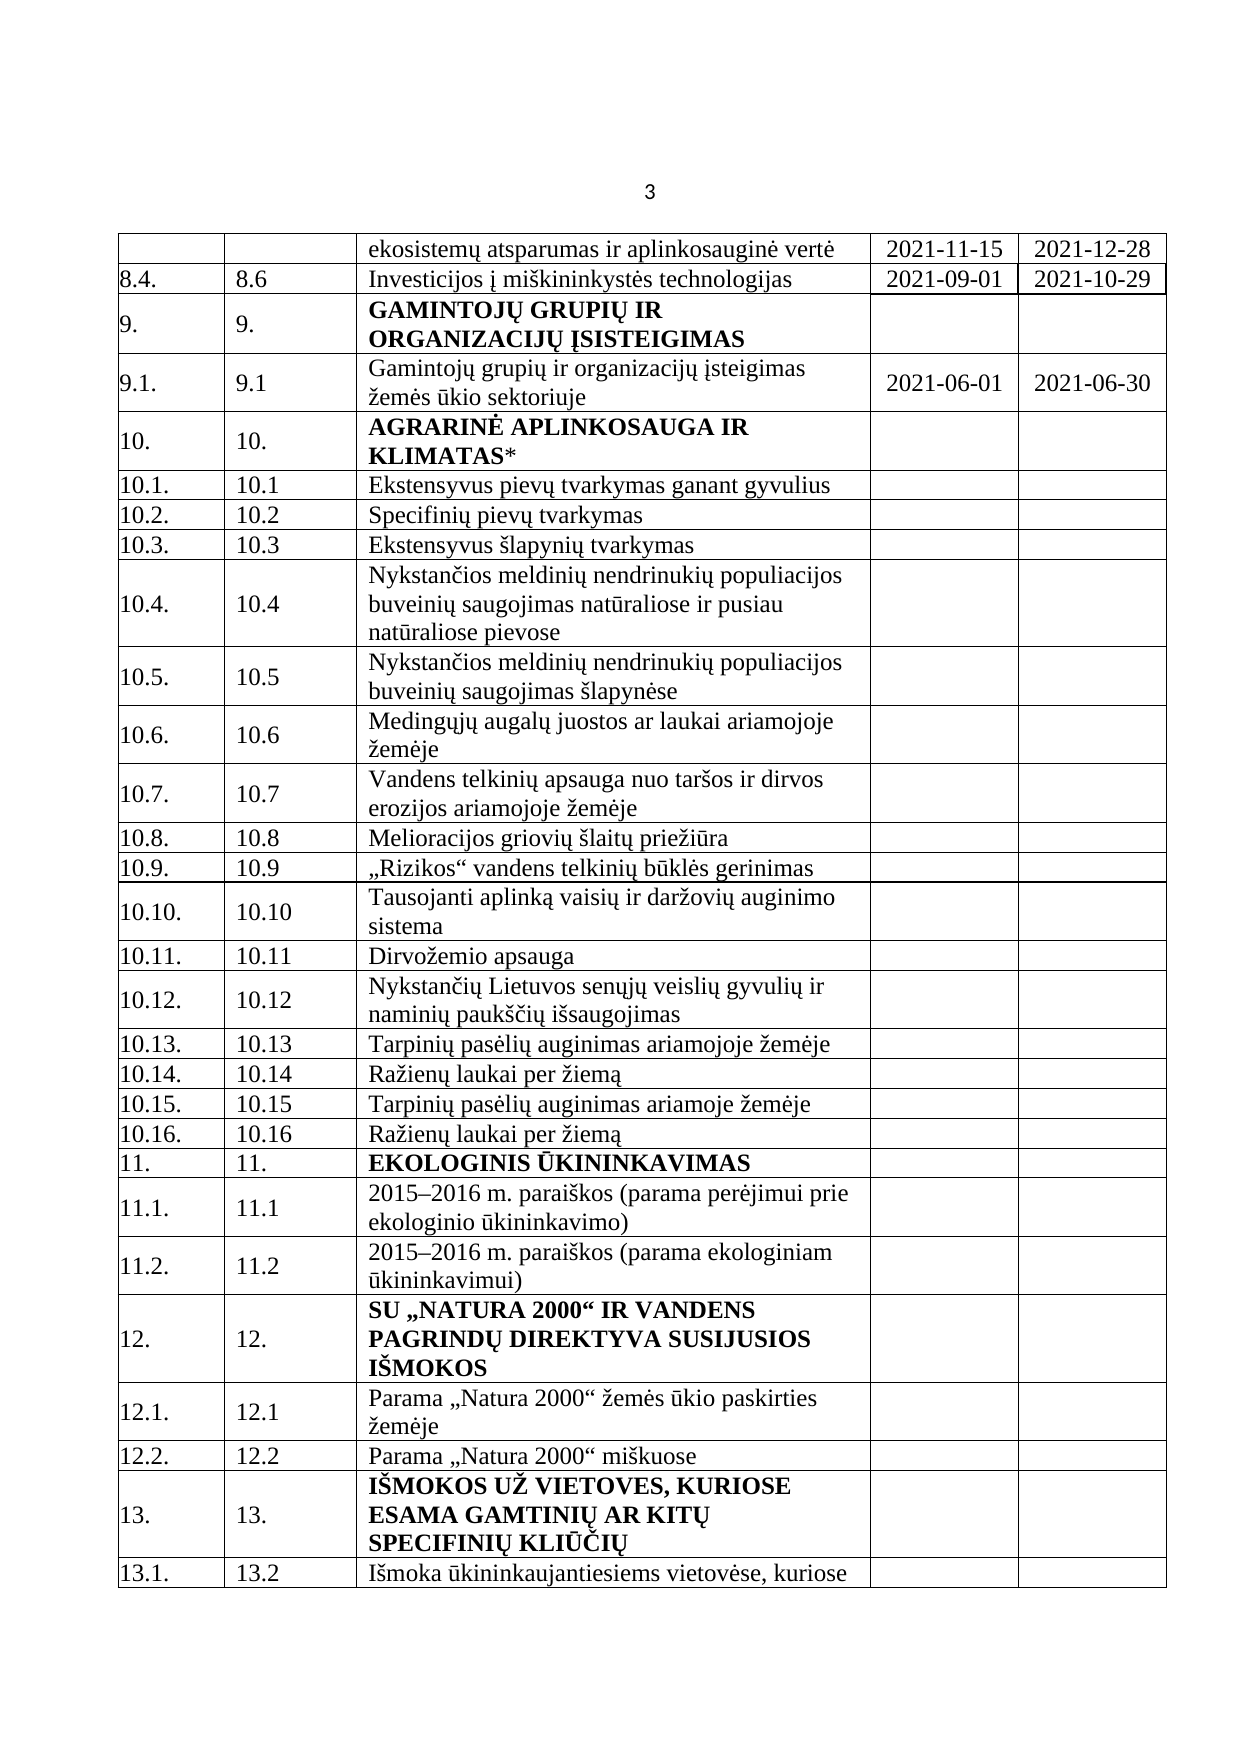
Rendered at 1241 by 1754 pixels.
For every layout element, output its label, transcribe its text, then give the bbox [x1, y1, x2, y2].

table_cell 13. [119, 1471, 224, 1557]
table_cell 10.8. [119, 823, 224, 852]
table_cell 2021-11-15 [871, 234, 1018, 263]
table_cell 10.9. [119, 853, 224, 881]
table_cell [871, 1089, 1018, 1118]
table_cell [871, 1471, 1018, 1557]
table_cell [871, 883, 1018, 940]
table_cell [871, 560, 1018, 646]
table_cell 10.12 [225, 971, 356, 1028]
table_cell 12. [119, 1295, 224, 1382]
table_cell 10.7. [119, 764, 224, 822]
table_cell 10.3 [225, 530, 356, 559]
table_cell 10.6 [225, 706, 356, 763]
table_cell Parama „Natura 2000“ miškuose [357, 1441, 870, 1470]
table_cell [871, 941, 1018, 970]
table_cell Ekstensyvus pievų tvarkymas ganant gyvulius [357, 471, 870, 499]
table_cell 10.7 [225, 764, 356, 822]
table_cell [1019, 853, 1166, 881]
table_cell 2021-06-01 [871, 354, 1018, 411]
table_cell [1019, 1383, 1166, 1440]
table_cell Parama „Natura 2000“ žemės ūkio paskirties žemėje [357, 1383, 870, 1440]
table_cell [871, 1558, 1018, 1587]
table_cell 9.1 [225, 354, 356, 411]
table_cell [1019, 764, 1166, 822]
table_cell 10.5 [225, 647, 356, 705]
table_cell 11. [119, 1149, 224, 1177]
table_cell [1019, 1119, 1166, 1147]
table_cell [1019, 500, 1166, 529]
table_cell [1019, 1558, 1166, 1587]
table_cell [1019, 560, 1166, 646]
table_cell 10.10 [225, 883, 356, 940]
table_cell Specifinių pievų tvarkymas [357, 500, 870, 529]
table_cell [871, 530, 1018, 559]
table_cell [1019, 1295, 1166, 1382]
table_cell 11.1 [225, 1178, 356, 1236]
table_cell [871, 764, 1018, 822]
table_cell 2015–2016 m. paraiškos (parama ekologiniam ūkininkavimui) [357, 1237, 870, 1294]
table_cell EKOLOGINIS ŪKININKAVIMAS [357, 1149, 870, 1177]
table_cell [1019, 1059, 1166, 1088]
table_cell [871, 1119, 1018, 1147]
table_cell 2021-12-28 [1019, 234, 1166, 263]
table_cell 10.11. [119, 941, 224, 970]
table_cell [1019, 706, 1166, 763]
table_cell [871, 471, 1018, 499]
table_cell Medingųjų augalų juostos ar laukai ariamojoje žemėje [357, 706, 870, 763]
table_cell [1019, 1149, 1166, 1177]
table_cell 10.2. [119, 500, 224, 529]
table_cell 10.4. [119, 560, 224, 646]
table_cell [871, 412, 1018, 469]
table_cell [1019, 883, 1166, 940]
table_cell 10.13. [119, 1029, 224, 1058]
table_cell 10.14. [119, 1059, 224, 1088]
table_cell Nykstančios meldinių nendrinukių populiacijos buveinių saugojimas natūraliose ir pusiau natūraliose pievose [357, 560, 870, 646]
table_cell Gamintojų grupių ir organizacijų įsteigimas žemės ūkio sektoriuje [357, 354, 870, 411]
table_cell [871, 1149, 1018, 1177]
table_cell 11.2. [119, 1237, 224, 1294]
table_cell [871, 1237, 1018, 1294]
table_cell 10.1 [225, 471, 356, 499]
table_cell [871, 971, 1018, 1028]
table_cell [1019, 1441, 1166, 1470]
table_cell 10.10. [119, 883, 224, 940]
table_cell [225, 234, 356, 263]
table_cell [1019, 412, 1166, 469]
table_cell [871, 647, 1018, 705]
table_cell 2015–2016 m. paraiškos (parama perėjimui prie ekologinio ūkininkavimo) [357, 1178, 870, 1236]
table_cell 8.4. [119, 264, 224, 293]
table_cell 10.3. [119, 530, 224, 559]
table_cell 10.6. [119, 706, 224, 763]
table_cell 9. [225, 294, 356, 352]
table_cell 11.1. [119, 1178, 224, 1236]
table_cell 12.1. [119, 1383, 224, 1440]
table_cell Investicijos į miškininkystės technologijas [357, 264, 870, 293]
table_cell 10.5. [119, 647, 224, 705]
table_cell [1019, 647, 1166, 705]
table_cell 11.2 [225, 1237, 356, 1294]
table_cell Tarpinių pasėlių auginimas ariamoje žemėje [357, 1089, 870, 1118]
table_cell Nykstančios meldinių nendrinukių populiacijos buveinių saugojimas šlapynėse [357, 647, 870, 705]
table_cell [871, 1029, 1018, 1058]
table_cell 13.2 [225, 1558, 356, 1587]
table_cell [871, 1441, 1018, 1470]
table_cell [1019, 1471, 1166, 1557]
table_cell [1019, 1089, 1166, 1118]
table_cell [1019, 295, 1166, 352]
table_cell 10.2 [225, 500, 356, 529]
table_cell [871, 1295, 1018, 1382]
table_cell 12.2. [119, 1441, 224, 1470]
table_cell 10.11 [225, 941, 356, 970]
table_cell 8.6 [225, 264, 356, 293]
table_cell [1019, 471, 1166, 499]
table_cell IŠMOKOS UŽ VIETOVES, KURIOSE ESAMA GAMTINIŲ AR KITŲ SPECIFINIŲ KLIŪČIŲ [357, 1471, 870, 1557]
table_cell 10. [119, 412, 224, 469]
table_cell 10.12. [119, 971, 224, 1028]
table_cell [871, 823, 1018, 852]
table_cell 10.14 [225, 1059, 356, 1088]
table_cell 10.9 [225, 853, 356, 881]
table_cell [871, 1383, 1018, 1440]
table_cell 10.16 [225, 1119, 356, 1147]
table_cell 2021-09-01 [871, 264, 1017, 293]
table_cell [119, 234, 224, 263]
table_cell Nykstančių Lietuvos senųjų veislių gyvulių ir naminių paukščių išsaugojimas [357, 971, 870, 1028]
table_cell Melioracijos griovių šlaitų priežiūra [357, 823, 870, 852]
table_cell Tarpinių pasėlių auginimas ariamojoje žemėje [357, 1029, 870, 1058]
table_cell [871, 853, 1018, 881]
table_cell 10.15 [225, 1089, 356, 1118]
table_cell [871, 1059, 1018, 1088]
table_cell 2021-06-30 [1019, 354, 1166, 411]
table_cell 10.4 [225, 560, 356, 646]
table_cell 11. [225, 1149, 356, 1177]
table_cell 10.16. [119, 1119, 224, 1147]
table_cell SU „NATURA 2000“ IR VANDENS PAGRINDŲ DIREKTYVA SUSIJUSIOS IŠMOKOS [357, 1295, 870, 1382]
table_cell Dirvožemio apsauga [357, 941, 870, 970]
table_cell [871, 706, 1018, 763]
table_cell [1019, 941, 1166, 970]
table_cell ekosistemų atsparumas ir aplinkosauginė vertė [357, 234, 870, 263]
table_cell [1019, 1029, 1166, 1058]
table_cell 10.1. [119, 471, 224, 499]
table_cell [1019, 1178, 1166, 1236]
table_cell 9.1. [119, 354, 224, 411]
table_cell [1019, 971, 1166, 1028]
table_cell 10. [225, 412, 356, 469]
table_cell [1019, 530, 1166, 559]
table_cell Ekstensyvus šlapynių tvarkymas [357, 530, 870, 559]
table_cell 12.2 [225, 1441, 356, 1470]
table_cell Išmoka ūkininkaujantiesiems vietovėse, kuriose [357, 1558, 870, 1587]
table_cell Ražienų laukai per žiemą [357, 1059, 870, 1088]
table_cell 10.15. [119, 1089, 224, 1118]
table_cell Ražienų laukai per žiemą [357, 1119, 870, 1147]
table_cell [1019, 823, 1166, 852]
table_cell [1019, 1237, 1166, 1294]
table_cell 13. [225, 1471, 356, 1557]
table_cell 12.1 [225, 1383, 356, 1440]
table_cell [871, 295, 1018, 352]
table_cell GAMINTOJŲ GRUPIŲ IR ORGANIZACIJŲ ĮSISTEIGIMAS [357, 294, 870, 352]
table_cell „Rizikos“ vandens telkinių būklės gerinimas [357, 853, 870, 881]
table_cell [871, 500, 1018, 529]
table_cell 13.1. [119, 1558, 224, 1587]
table_cell 9. [119, 294, 224, 352]
table_cell AGRARINĖ APLINKOSAUGA IR KLIMATAS* [357, 412, 870, 469]
table_cell 2021-10-29 [1019, 264, 1165, 293]
table_cell Vandens telkinių apsauga nuo taršos ir dirvos erozijos ariamojoje žemėje [357, 764, 870, 822]
table_cell 12. [225, 1295, 356, 1382]
table_cell [871, 1178, 1018, 1236]
table_cell 10.8 [225, 823, 356, 852]
table_cell 10.13 [225, 1029, 356, 1058]
table_cell Tausojanti aplinką vaisių ir daržovių auginimo sistema [357, 883, 870, 940]
